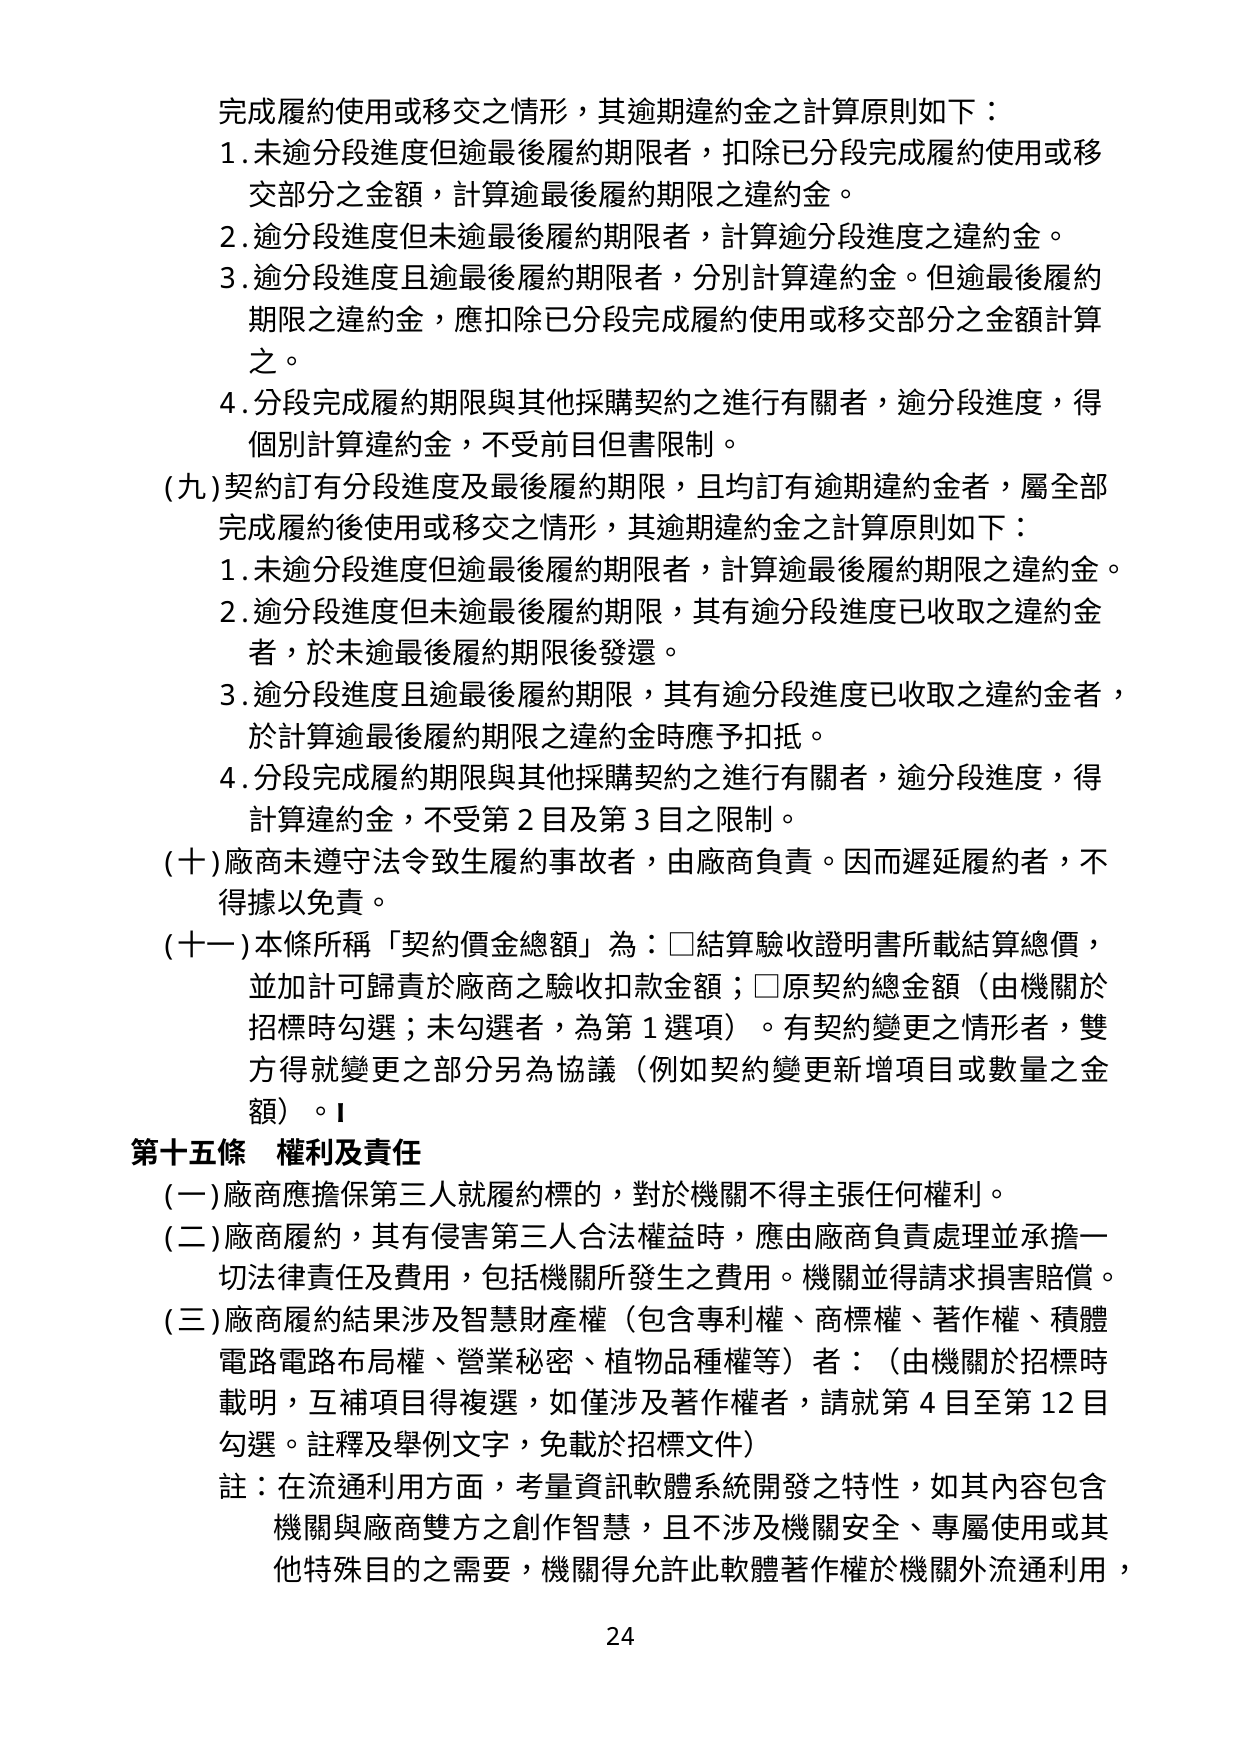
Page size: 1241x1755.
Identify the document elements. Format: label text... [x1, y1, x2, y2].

text 1.未逾分段進度但逾最後履約期限者，扣除已分段完成履約使用或移交部分之金額，計算逾最後履約期限之違約金。 [218, 130, 1104, 214]
text 4.分段完成履約期限與其他採購契約之進行有關者，逾分段進度，得個別計算違約金，不受前目但書限制。 [218, 380, 1104, 464]
text (十)廠商未遵守法令致生履約事故者，由廠商負責。因而遲延履約者，不得據以免責。 [159, 839, 1110, 922]
text 第十五條 權利及責任 [130, 1130, 1110, 1172]
text (九)契約訂有分段進度及最後履約期限，且均訂有逾期違約金者，屬全部完成履約後使用或移交之情形，其逾期違約金之計算原則如下： [159, 464, 1110, 547]
text 完成履約使用或移交之情形，其逾期違約金之計算原則如下： [159, 89, 1110, 130]
text 3.逾分段進度且逾最後履約期限者，分別計算違約金。但逾最後履約期限之違約金，應扣除已分段完成履約使用或移交部分之金額計算之。 [218, 255, 1104, 380]
text (一)廠商應擔保第三人就履約標的，對於機關不得主張任何權利。 [159, 1172, 1110, 1214]
text 3.逾分段進度且逾最後履約期限，其有逾分段進度已收取之違約金者，於計算逾最後履約期限之違約金時應予扣抵。 [218, 672, 1104, 755]
text (二)廠商履約，其有侵害第三人合法權益時，應由廠商負責處理並承擔一切法律責任及費用，包括機關所發生之費用。機關並得請求損害賠償。 [159, 1214, 1110, 1297]
text 1.未逾分段進度但逾最後履約期限者，計算逾最後履約期限之違約金。 [218, 547, 1104, 589]
text 4.分段完成履約期限與其他採購契約之進行有關者，逾分段進度，得計算違約金，不受第2目及第3目之限制。 [218, 755, 1104, 839]
text 2.逾分段進度但未逾最後履約期限者，計算逾分段進度之違約金。 [218, 214, 1104, 255]
text 註：在流通利用方面，考量資訊軟體系統開發之特性，如其內容包含機關與廠商雙方之創作智慧，且不涉及機關安全、專屬使用或其他特殊目的之需要，機關得允許此軟體著作權於機關外流通利用，以增進社會利益。機關亦宜考量避免因取得不必要之權利而增加採購成本。 [218, 1464, 1110, 1589]
text 2.逾分段進度但未逾最後履約期限，其有逾分段進度已收取之違約金者，於未逾最後履約期限後發還。 [218, 589, 1104, 672]
text (十一)本條所稱「契約價金總額」為：□結算驗收證明書所載結算總價，並加計可歸責於廠商之驗收扣款金額；□原契約總金額（由機關於招標時勾選；未勾選者，為第1選項）。有契約變更之情形者，雙方得就變更之部分另為協議（例如契約變更新增項目或數量之金額）。 [159, 922, 1110, 1130]
text (三)廠商履約結果涉及智慧財產權（包含專利權、商標權、著作權、積體電路電路布局權、營業秘密、植物品種權等）者：（由機關於招標時載明，互補項目得複選，如僅涉及著作權者，請就第4目至第12目勾選。註釋及舉例文字，免載於招標文件） [159, 1297, 1110, 1464]
